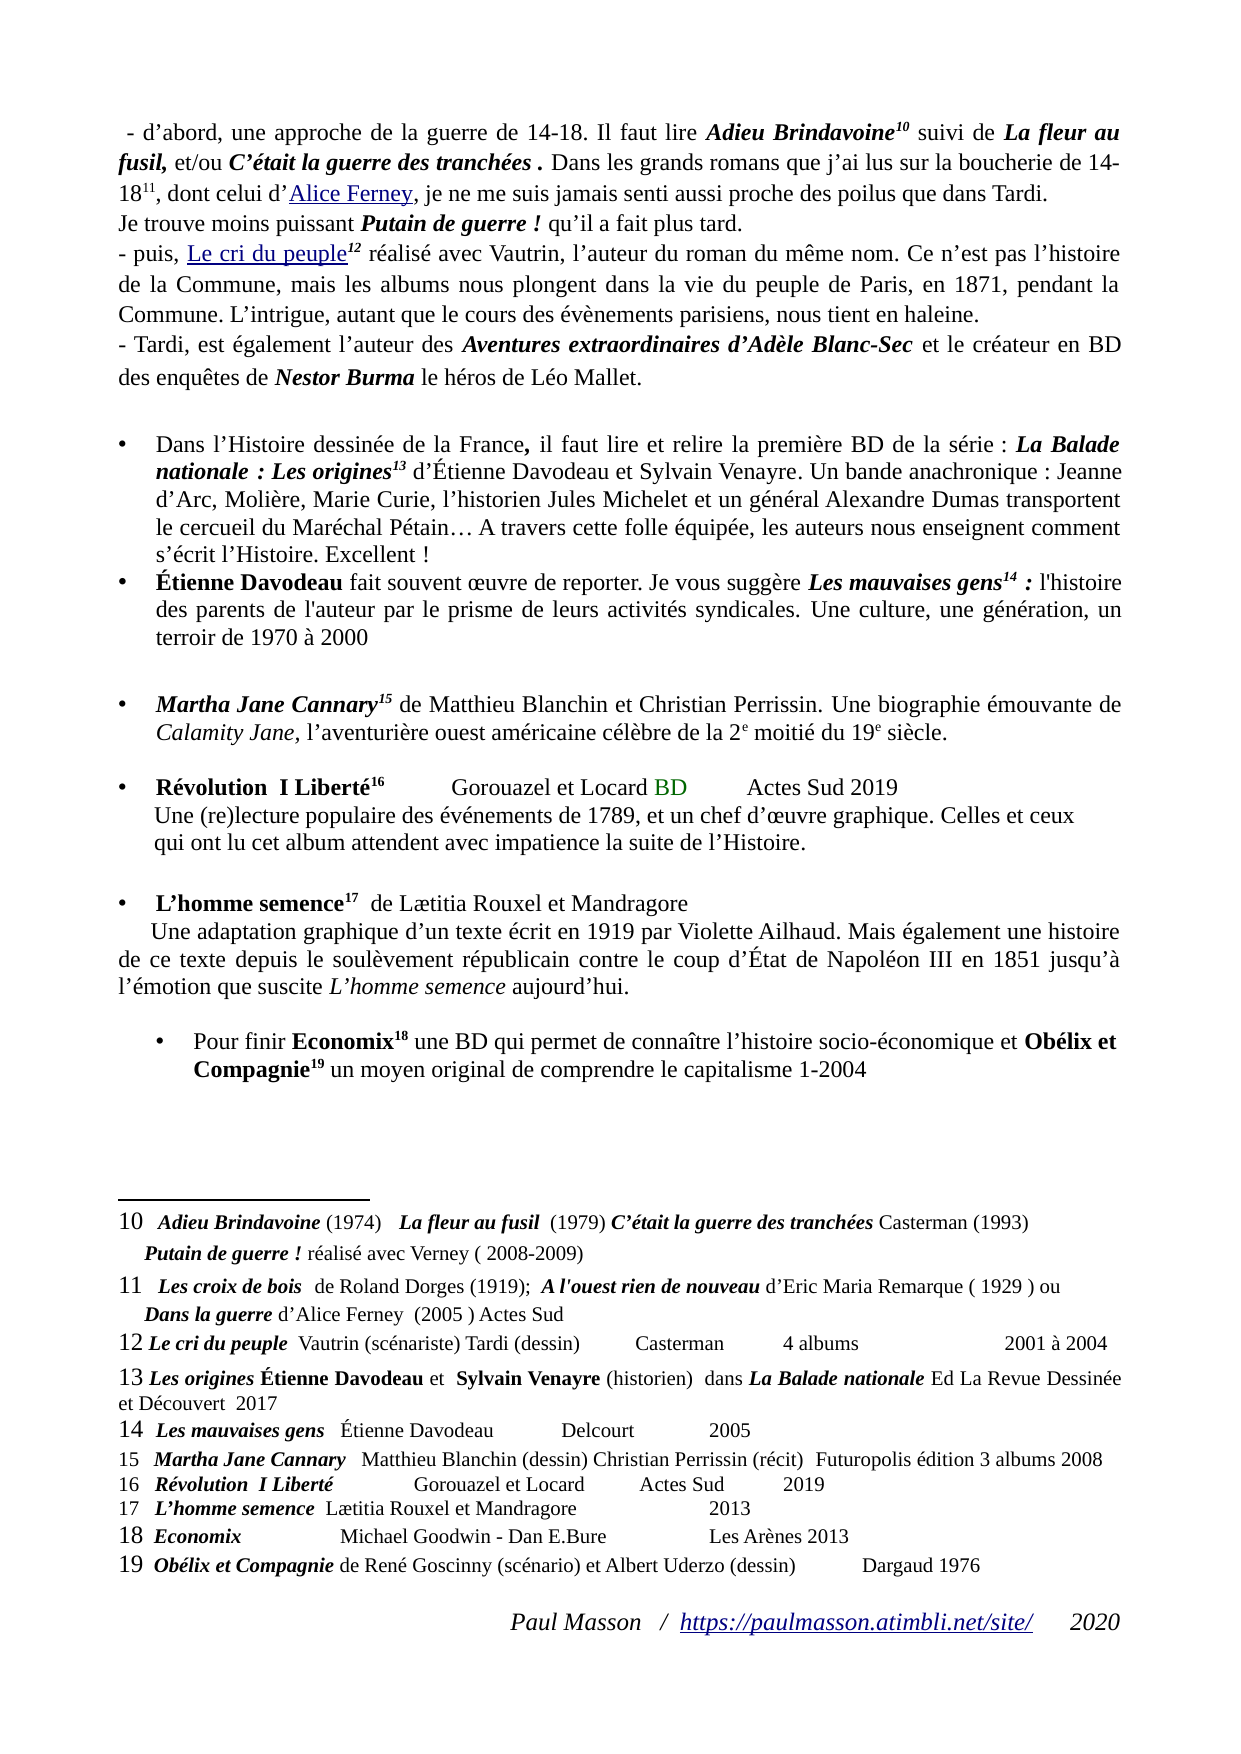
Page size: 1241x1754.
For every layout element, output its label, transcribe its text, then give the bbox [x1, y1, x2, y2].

list Economix Michael Goodwin - Dan E.Bure Les Arènes 2013 [118, 1520, 1122, 1549]
list Martha Jane Cannary de Matthieu Blanchin et Christian Perrissin. Une biographie émouvante de Calamity Jane, l’aventurière ouest américaine célèbre de la 2e moitié du 19e siècle. [118, 690, 1122, 745]
text - Tardi, est également l’auteur des Aventures extraordinaires d’Adèle Blanc-Sec et le créateur en BD des enquêtes de Nestor Burma le héros de Léo Mallet. [118, 330, 1122, 391]
text Dans la guerre d’Alice Ferney (2005 ) Actes Sud [118, 1298, 1122, 1327]
text Je trouve moins puissant Putain de guerre ! qu’il a fait plus tard. [118, 209, 1122, 237]
list Les mauvaises gens Étienne Davodeau Delcourt 2005 [118, 1414, 1122, 1443]
list L’homme semence de Lætitia Rouxel et Mandragore [118, 889, 1122, 917]
list Révolution I Liberté Gorouazel et Locard BD Actes Sud 2019 [118, 773, 1122, 801]
text Adieu Brindavoine (1974) La fleur au fusil (1979) C’était la guerre des tranchées Casterman (1993) [118, 1206, 1122, 1235]
list Obélix et Compagnie de René Goscinny (scénario) et Albert Uderzo (dessin) Dargaud 1976 [118, 1549, 1122, 1578]
list Dans l’Histoire dessinée de la France, il faut lire et relire la première BD de la série : La Balade nationale : Les origines d’Étienne Davodeau et Sylvain Venayre. Un bande anachronique : Jeanne d’Arc, Molière, Marie Curie, l’historien Jules Michelet et un général Alexandre Dumas transportent le cercueil du Maréchal Pétain… A travers cette folle équipée, les auteurs nous enseignent comment s’écrit l’Histoire. Excellent ! [118, 430, 1122, 568]
list Pour finir Economix une BD qui permet de connaître l’histoire socio-économique et Obélix et Compagnie un moyen original de comprendre le capitalisme 1-2004 [156, 1027, 1122, 1083]
text Les croix de bois de Roland Dorges (1919); A l'ouest rien de nouveau d’Eric Maria Remarque ( 1929 ) ou [118, 1270, 1122, 1298]
text - puis, Le cri du peuple réalisé avec Vautrin, l’auteur du roman du même nom. Ce n’est pas l’histoire de la Commune, mais les albums nous plongent dans la vie du peuple de Paris, en 1871, pendant la Commune. L’intrigue, autant que le cours des évènements parisiens, nous tient en haleine. [118, 239, 1122, 328]
text Une (re)lecture populaire des événements de 1789, et un chef d’œuvre graphique. Celles et ceux [118, 801, 1122, 828]
text - d’abord, une approche de la guerre de 14-18. Il faut lire Adieu Brindavoine suivi de La fleur au fusil, et/ou C’était la guerre des tranchées . Dans les grands romans que j’ai lus sur la boucherie de 14-18, dont celui d’Alice Ferney, je ne me suis jamais senti aussi proche des poilus que dans Tardi. [118, 118, 1122, 206]
list Martha Jane Cannary Matthieu Blanchin (dessin) Christian Perrissin (récit) Futuropolis édition 3 albums 2008 [118, 1443, 1122, 1472]
text Une adaptation graphique d’un texte écrit en 1919 par Violette Ailhaud. Mais également une histoire de ce texte depuis le soulèvement républicain contre le coup d’État de Napoléon III en 1851 jusqu’à l’émotion que suscite L’homme semence aujourd’hui. [118, 917, 1122, 1000]
list L’homme semence Lætitia Rouxel et Mandragore 2013 [118, 1496, 1122, 1520]
list Étienne Davodeau fait souvent œuvre de reporter. Je vous suggère Les mauvaises gens : l'histoire des parents de l'auteur par le prisme de leurs activités syndicales. Une culture, une génération, un terroir de 1970 à 2000 [118, 568, 1122, 651]
text Putain de guerre ! réalisé avec Verney ( 2008-2009) [118, 1241, 1122, 1265]
list Les origines Étienne Davodeau et Sylvain Venayre (historien) dans La Balade nationale Ed La Revue Dessinée et Découvert 2017 [118, 1362, 1122, 1414]
text Le cri du peuple Vautrin (scénariste) Tardi (dessin) Casterman 4 albums 2001 à 2004 [118, 1327, 1122, 1356]
text qui ont lu cet album attendent avec impatience la suite de l’Histoire. [118, 828, 1122, 856]
list Révolution I Liberté Gorouazel et Locard Actes Sud 2019 [118, 1472, 1122, 1496]
